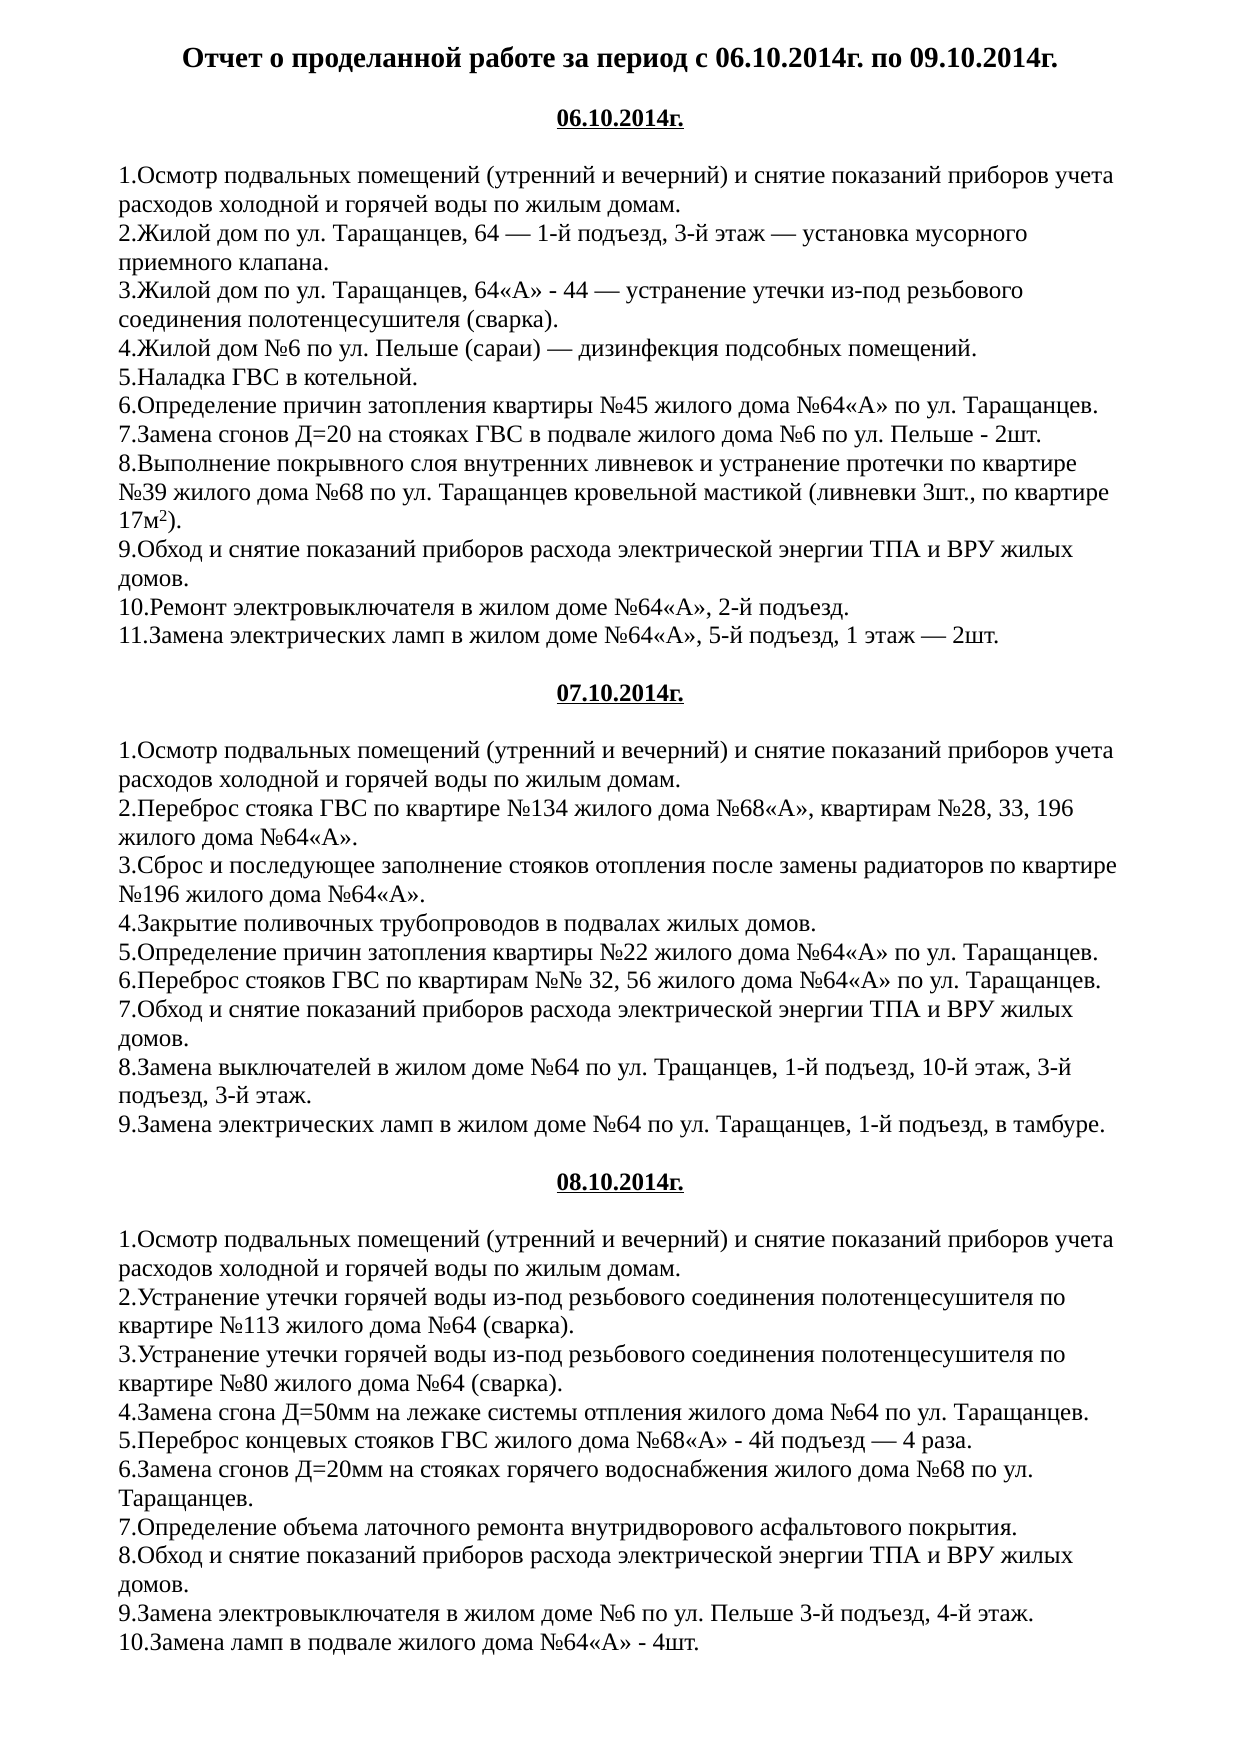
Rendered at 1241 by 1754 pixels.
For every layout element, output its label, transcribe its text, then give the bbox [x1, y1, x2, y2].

list Замена выключателей в жилом доме №64 по ул. Тращанцев, 1-й подъезд, 10-й этаж, 3-й подъезд, 3-й этаж. [118, 1052, 1122, 1109]
list Замена электровыключателя в жилом доме №6 по ул. Пельше 3-й подъезд, 4-й этаж. [118, 1598, 1122, 1627]
text Отчет о проделанной работе за период с 06.10.2014г. по 09.10.2014г. [118, 41, 1122, 74]
text 07.10.2014г. [118, 678, 1122, 707]
list Ремонт электровыключателя в жилом доме №64«А», 2-й подъезд. [118, 592, 1122, 620]
list Обход и снятие показаний приборов расхода электрической энергии ТПА и ВРУ жилых домов. [118, 994, 1122, 1052]
list Замена ламп в подвале жилого дома №64«А» - 4шт. [118, 1627, 1122, 1655]
list Переброс стояка ГВС по квартире №134 жилого дома №68«А», квартирам №28, 33, 196 жилого дома №64«А». [118, 793, 1122, 850]
list Сброс и последующее заполнение стояков отопления после замены радиаторов по квартире №196 жилого дома №64«А». [118, 850, 1122, 908]
list Закрытие поливочных трубопроводов в подвалах жилых домов. [118, 908, 1122, 937]
list Замена сгона Д=50мм на лежаке системы отпления жилого дома №64 по ул. Таращанцев. [118, 1397, 1122, 1425]
list Устранение утечки горячей воды из-под резьбового соединения полотенцесушителя по квартире №80 жилого дома №64 (сварка). [118, 1339, 1122, 1397]
list Осмотр подвальных помещений (утренний и вечерний) и снятие показаний приборов учета расходов холодной и горячей воды по жилым домам. [118, 160, 1122, 218]
list Устранение утечки горячей воды из-под резьбового соединения полотенцесушителя по квартире №113 жилого дома №64 (сварка). [118, 1282, 1122, 1339]
list Переброс стояков ГВС по квартирам №№ 32, 56 жилого дома №64«А» по ул. Таращанцев. [118, 965, 1122, 994]
list Переброс концевых стояков ГВС жилого дома №68«А» - 4й подъезд — 4 раза. [118, 1425, 1122, 1454]
list Замена электрических ламп в жилом доме №64«А», 5-й подъезд, 1 этаж — 2шт. [118, 620, 1122, 649]
list Осмотр подвальных помещений (утренний и вечерний) и снятие показаний приборов учета расходов холодной и горячей воды по жилым домам. [118, 1224, 1122, 1282]
list Замена сгонов Д=20 на стояках ГВС в подвале жилого дома №6 по ул. Пельше - 2шт. [118, 419, 1122, 448]
list Жилой дом по ул. Таращанцев, 64«А» - 44 — устранение утечки из-под резьбового соединения полотенцесушителя (сварка). [118, 275, 1122, 333]
list Обход и снятие показаний приборов расхода электрической энергии ТПА и ВРУ жилых домов. [118, 534, 1122, 592]
list Обход и снятие показаний приборов расхода электрической энергии ТПА и ВРУ жилых домов. [118, 1540, 1122, 1598]
list Выполнение покрывного слоя внутренних ливневок и устранение протечки по квартире №39 жилого дома №68 по ул. Таращанцев кровельной мастикой (ливневки 3шт., по квартире 17м2). [118, 448, 1122, 534]
list Замена сгонов Д=20мм на стояках горячего водоснабжения жилого дома №68 по ул. Таращанцев. [118, 1454, 1122, 1512]
list Определение причин затопления квартиры №45 жилого дома №64«А» по ул. Таращанцев. [118, 390, 1122, 419]
list Наладка ГВС в котельной. [118, 362, 1122, 390]
list Жилой дом по ул. Таращанцев, 64 — 1-й подъезд, 3-й этаж — установка мусорного приемного клапана. [118, 218, 1122, 275]
list Замена электрических ламп в жилом доме №64 по ул. Таращанцев, 1-й подъезд, в тамбуре. [118, 1109, 1122, 1138]
list Жилой дом №6 по ул. Пельше (сараи) — дизинфекция подсобных помещений. [118, 333, 1122, 362]
list Определение причин затопления квартиры №22 жилого дома №64«А» по ул. Таращанцев. [118, 937, 1122, 965]
text 08.10.2014г. [118, 1167, 1122, 1195]
text 06.10.2014г. [118, 103, 1122, 132]
list Осмотр подвальных помещений (утренний и вечерний) и снятие показаний приборов учета расходов холодной и горячей воды по жилым домам. [118, 735, 1122, 793]
list Определение объема латочного ремонта внутридворового асфальтового покрытия. [118, 1512, 1122, 1540]
